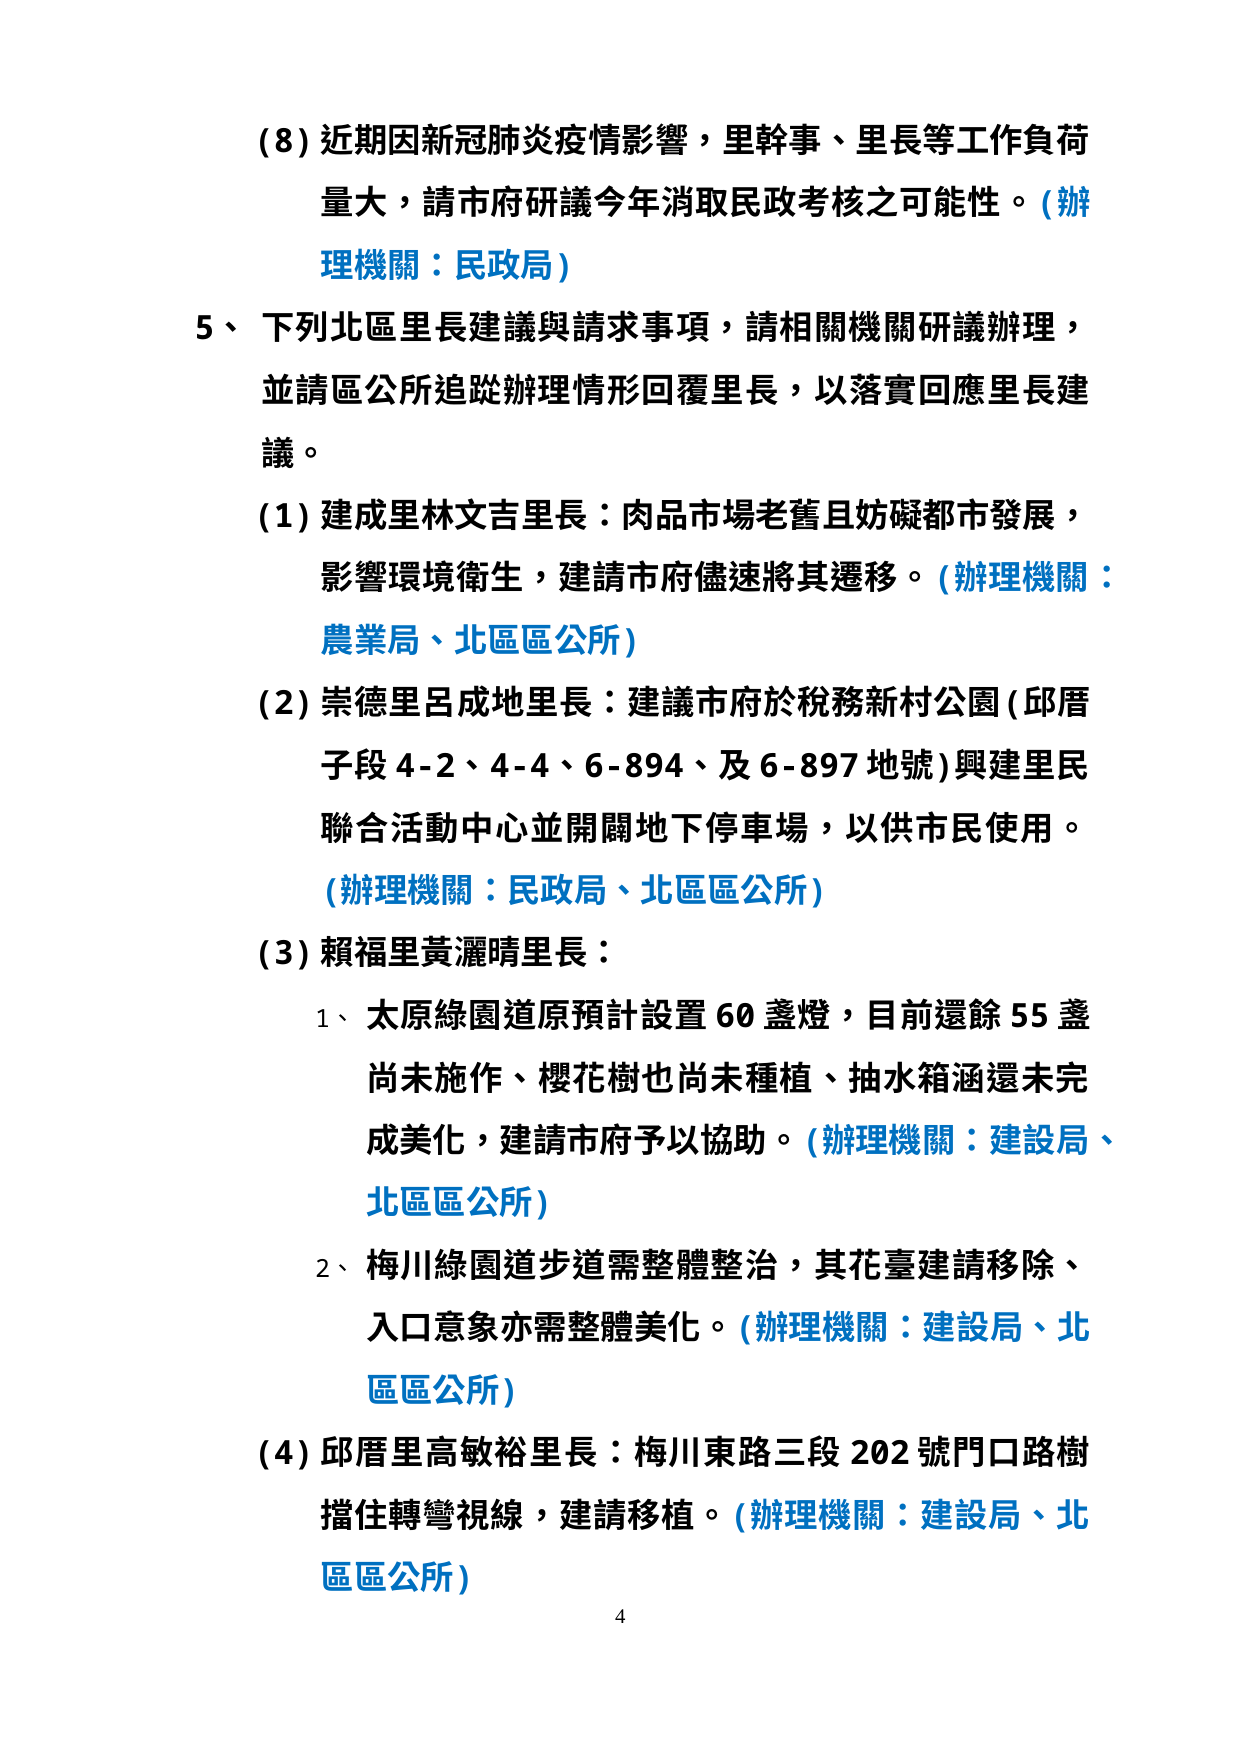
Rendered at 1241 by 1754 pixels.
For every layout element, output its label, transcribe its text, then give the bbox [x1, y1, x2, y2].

list 下列北區里長建議與請求事項，請相關機關研議辦理，並請區公所追踨辦理情形回覆里長，以落實回應里長建議。 [194, 284, 1090, 471]
list 賴福里黃灑晴里長： [253, 909, 1090, 971]
list 太原綠園道原預計設置60盞燈，目前還餘55盞尚未施作、櫻花樹也尚未種植、抽水箱涵還未完成美化，建請市府予以協助。(辦理機關：建設局、北區區公所) [315, 971, 1090, 1221]
list 建成里林文吉里長：肉品市場老舊且妨礙都市發展，影響環境衛生，建請市府儘速將其遷移。(辦理機關：農業局、北區區公所) [253, 471, 1090, 659]
list 近期因新冠肺炎疫情影響，里幹事、里長等工作負荷量大，請市府研議今年消取民政考核之可能性。(辦理機關：民政局) [253, 96, 1090, 284]
list 梅川綠園道步道需整體整治，其花臺建請移除、入口意象亦需整體美化。(辦理機關：建設局、北區區公所) [315, 1221, 1090, 1409]
list 邱厝里高敏裕里長：梅川東路三段202號門口路樹擋住轉彎視線，建請移植。(辦理機關：建設局、北區區公所) [253, 1409, 1090, 1596]
list 崇德里呂成地里長：建議市府於稅務新村公園(邱厝子段4-2、4-4、6-894、及6-897地號)興建里民聯合活動中心並開闢地下停車場，以供市民使用。(辦理機關：民政局、北區區公所) [253, 659, 1090, 909]
